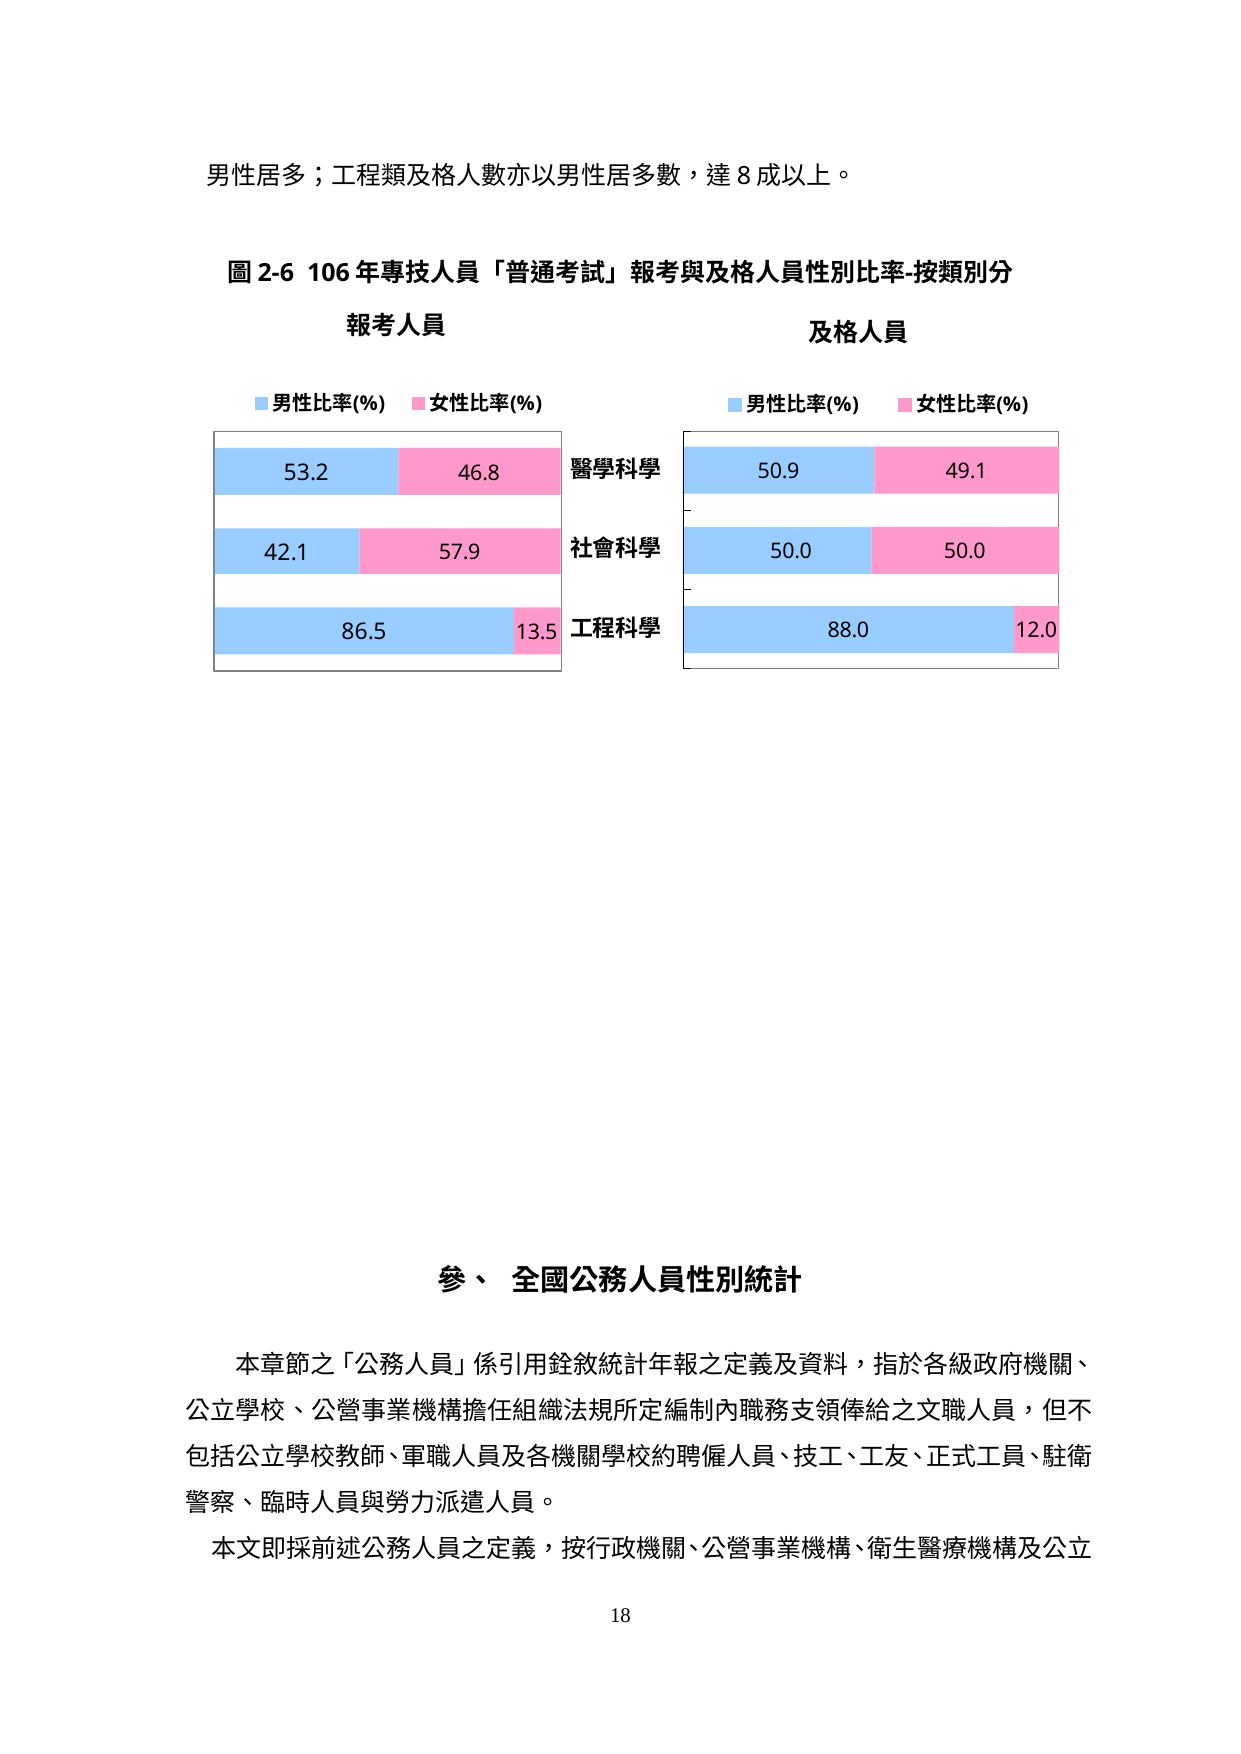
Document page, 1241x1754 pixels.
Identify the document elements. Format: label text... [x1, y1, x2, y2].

text 報考人員 [311, 305, 468, 341]
text 本文即採前述公務人員之定義，按行政機關、公營事業機構、衛生醫療機構及公立 [185, 1521, 1092, 1566]
text 圖2-6 106年專技人員「普通考試」報考與及格人員性別比率-按類別分 [148, 239, 1092, 291]
text 本章節之「公務人員」係引用銓敘統計年報之定義及資料，指於各級政府機關、公立學校、公營事業機構擔任組織法規所定編制內職務支領俸給之文職人員，但不包括公立學校教師、軍職人員及各機關學校約聘僱人員、技工、工友、正式工員、駐衛警察、臨時人員與勞力派遣人員。 [185, 1337, 1092, 1521]
text 男性居多；工程類及格人數亦以男性居多數，達8成以上。 [207, 148, 1092, 193]
subtitle 全國公務人員性別統計 [148, 1254, 1092, 1300]
text 及格人員 [773, 313, 930, 349]
